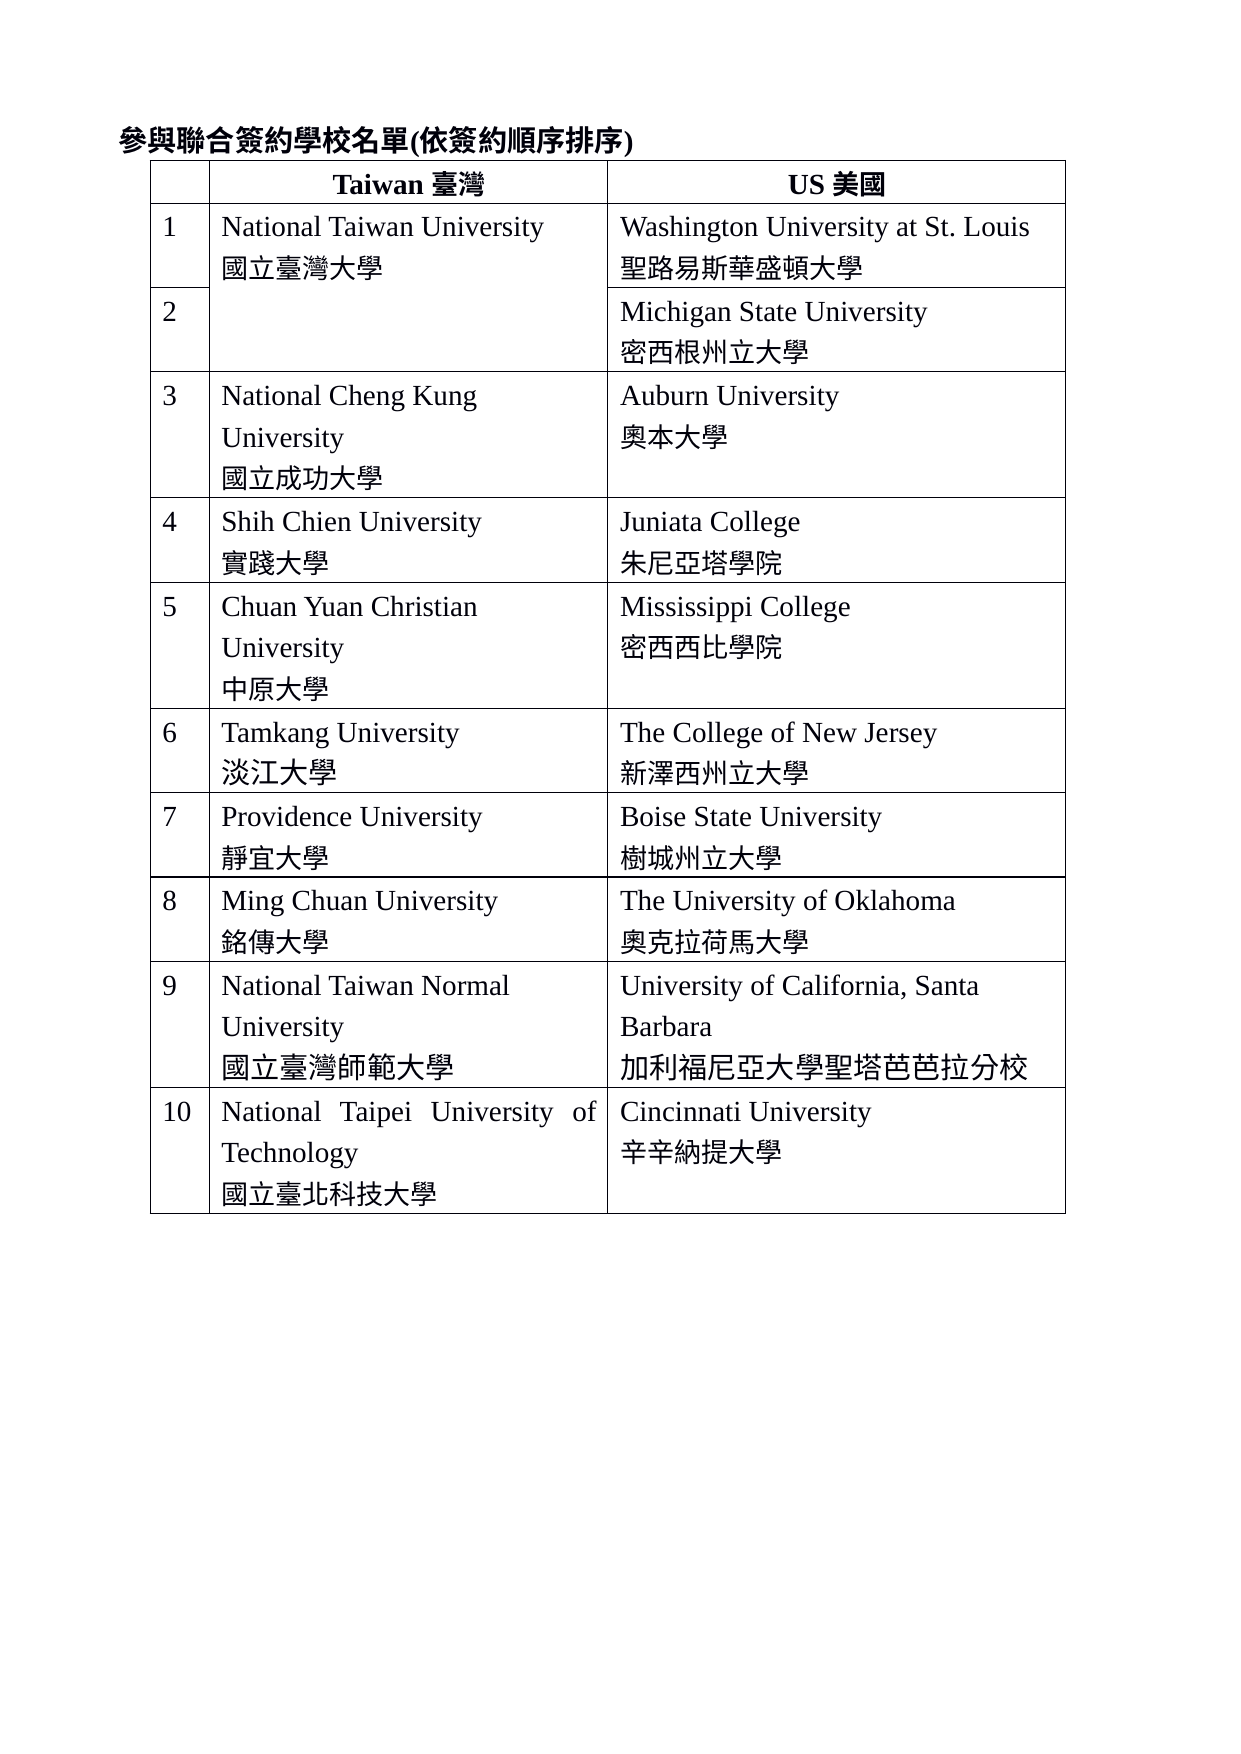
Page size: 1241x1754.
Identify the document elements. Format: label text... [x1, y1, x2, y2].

text 參與聯合簽約學校名單(依簽約順序排序) [118, 118, 1122, 160]
table_cell 9 [151, 962, 209, 1087]
table_cell Boise State University 樹城州立大學 [608, 793, 1065, 876]
table_cell Michigan State University 密西根州立大學 [608, 288, 1065, 371]
table_cell Auburn University 奧本大學 [608, 372, 1065, 497]
table_cell The College of New Jersey 新澤西州立大學 [608, 709, 1065, 792]
table_header Taiwan 臺灣 [210, 161, 607, 202]
table_cell Providence University 靜宜大學 [210, 793, 607, 876]
table_cell 5 [151, 583, 209, 708]
table_cell 10 [151, 1088, 209, 1213]
table_cell 3 [151, 372, 209, 497]
table_cell Cincinnati University 辛辛納提大學 [608, 1088, 1065, 1213]
table_cell The University of Oklahoma 奧克拉荷馬大學 [608, 878, 1065, 961]
table_cell Tamkang University 淡江大學 [210, 709, 607, 792]
table_header [151, 161, 209, 202]
table_cell National Taiwan University 國立臺灣大學 [210, 204, 607, 371]
table_cell National Taiwan Normal University 國立臺灣師範大學 [210, 962, 607, 1087]
table_cell Shih Chien University 實踐大學 [210, 498, 607, 582]
table_cell Washington University at St. Louis 聖路易斯華盛頓大學 [608, 204, 1065, 287]
table_cell 2 [151, 288, 209, 371]
table_cell 1 [151, 204, 209, 287]
table_cell National Cheng Kung University 國立成功大學 [210, 372, 607, 497]
table_cell 4 [151, 498, 209, 582]
table_cell 6 [151, 709, 209, 792]
table_cell Mississippi College 密西西比學院 [608, 583, 1065, 708]
table_cell National Taipei University of Technology 國立臺北科技大學 [210, 1088, 607, 1213]
table_cell 7 [151, 793, 209, 876]
table_cell Ming Chuan University 銘傳大學 [210, 878, 607, 961]
table_header US 美國 [608, 161, 1065, 202]
table_cell Juniata College 朱尼亞塔學院 [608, 498, 1065, 582]
table_cell Chuan Yuan Christian University 中原大學 [210, 583, 607, 708]
table_cell University of California, Santa Barbara 加利福尼亞大學聖塔芭芭拉分校 [608, 962, 1065, 1087]
table_cell 8 [151, 878, 209, 961]
